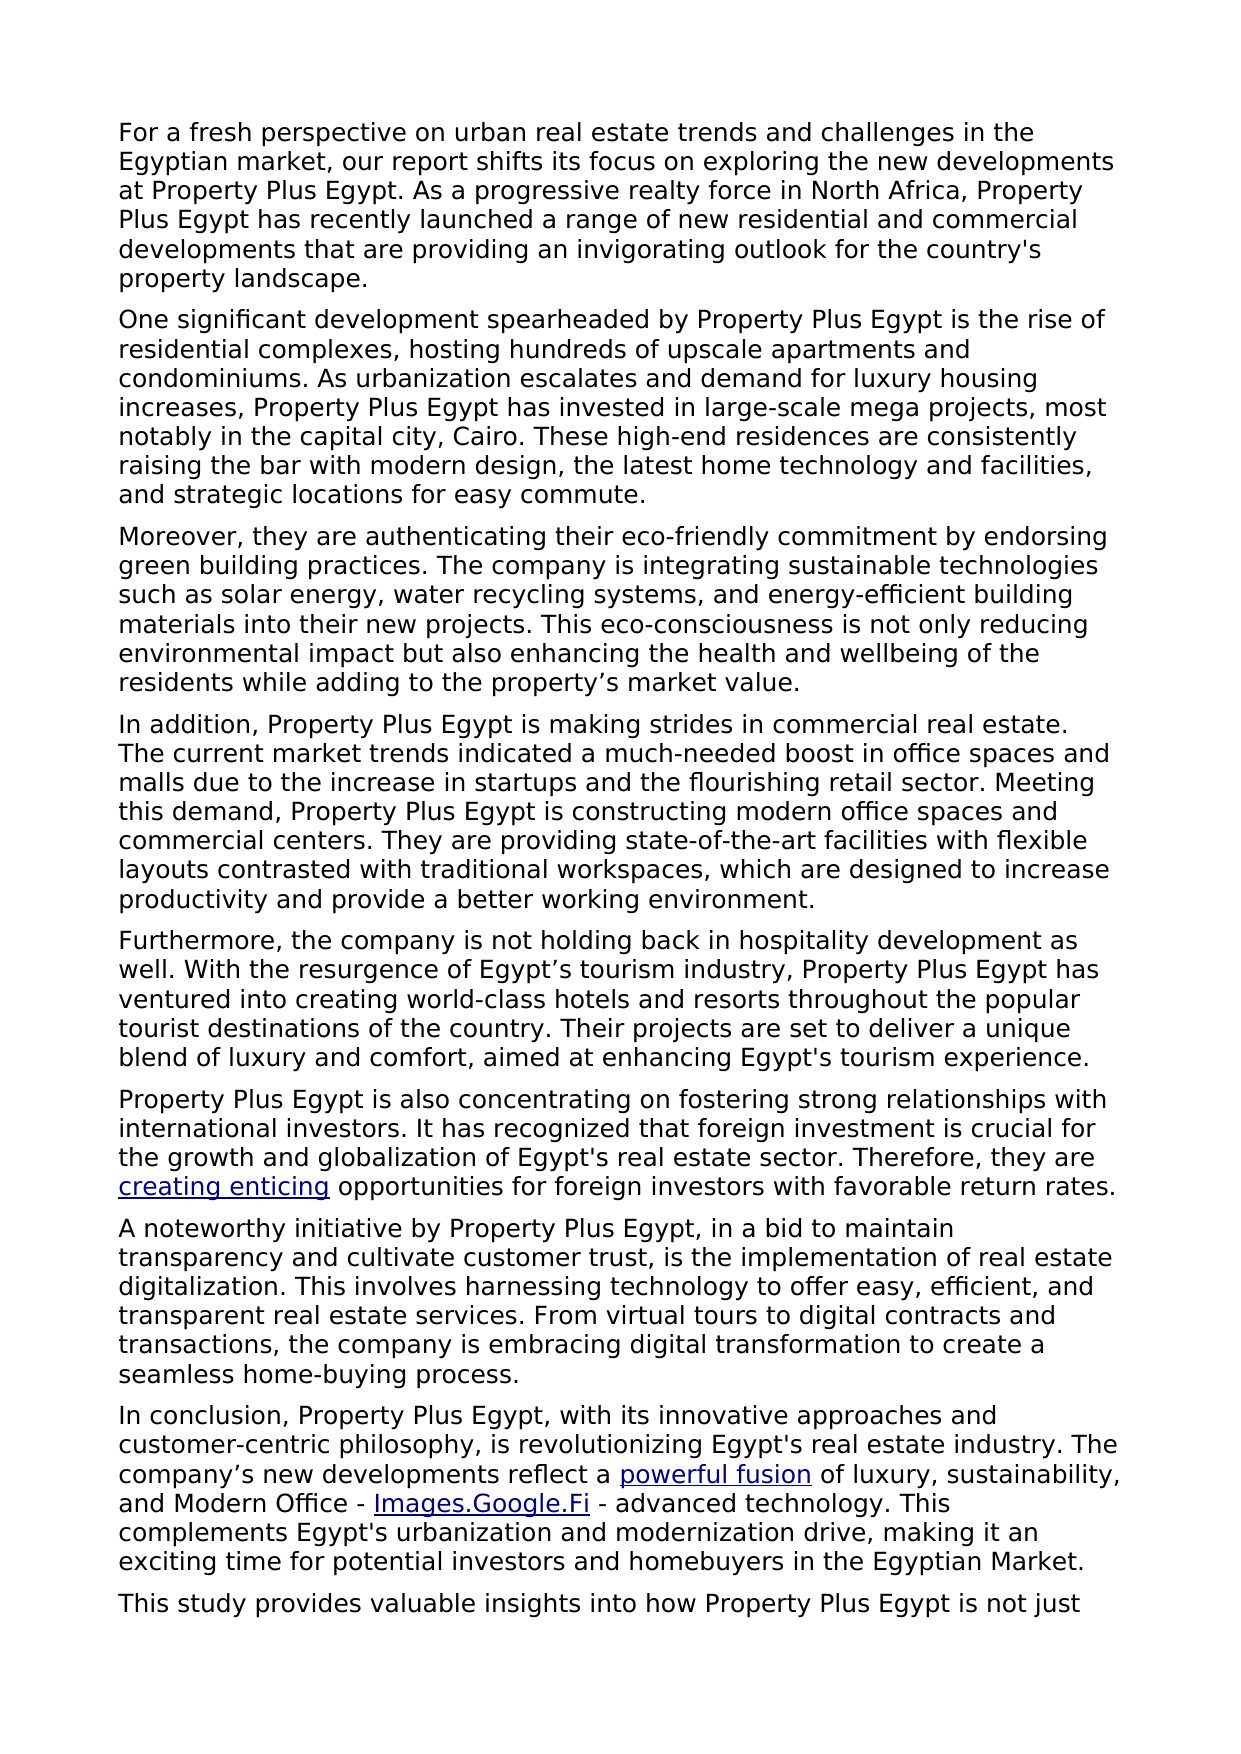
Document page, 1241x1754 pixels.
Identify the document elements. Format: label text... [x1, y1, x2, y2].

text Furthermore, the company is not holding back in hospitality development as well. With the resurgence of Egypt’s tourism industry, Property Plus Egypt has ventured into creating world-class hotels and resorts throughout the popular tourist destinations of the country. Their projects are set to deliver a unique blend of luxury and comfort, aimed at enhancing Egypt's tourism experience. [118, 926, 1122, 1072]
text Moreover, they are authenticating their eco-friendly commitment by endorsing green building practices. The company is integrating sustainable technologies such as solar energy, water recycling systems, and energy-efficient building materials into their new projects. This eco-consciousness is not only reducing environmental impact but also enhancing the health and wellbeing of the residents while adding to the property’s market value. [118, 522, 1122, 697]
text A noteworthy initiative by Property Plus Egypt, in a bid to maintain transparency and cultivate customer trust, is the implementation of real estate digitalization. This involves harnessing technology to offer easy, efficient, and transparent real estate services. From virtual tours to digital contracts and transactions, the company is embracing digital transformation to create a seamless home-buying process. [118, 1214, 1122, 1389]
text In addition, Property Plus Egypt is making strides in commercial real estate. The current market trends indicated a much-needed boost in office spaces and malls due to the increase in startups and the flourishing retail sector. Meeting this demand, Property Plus Egypt is constructing modern office spaces and commercial centers. They are providing state-of-the-art facilities with flexible layouts contrasted with traditional workspaces, which are designed to increase productivity and provide a better working environment. [118, 710, 1122, 914]
text One significant development spearheaded by Property Plus Egypt is the rise of residential complexes, hosting hundreds of upscale apartments and condominiums. As urbanization escalates and demand for luxury housing increases, Property Plus Egypt has invested in large-scale mega projects, most notably in the capital city, Cairo. These high-end residences are consistently raising the bar with modern design, the latest home technology and facilities, and strategic locations for easy commute. [118, 306, 1122, 510]
text This study provides valuable insights into how Property Plus Egypt is not just [118, 1589, 1122, 1618]
text For a fresh perspective on urban real estate trends and challenges in the Egyptian market, our report shifts its focus on exploring the new developments at Property Plus Egypt. As a progressive realty force in North Africa, Property Plus Egypt has recently launched a range of new residential and commercial developments that are providing an invigorating outlook for the country's property landscape. [118, 118, 1122, 293]
text In conclusion, Property Plus Egypt, with its innovative approaches and customer-centric philosophy, is revolutionizing Egypt's real estate industry. The company’s new developments reflect a powerful fusion of luxury, sustainability, and Modern Office - Images.Google.Fi - advanced technology. This complements Egypt's urbanization and modernization drive, making it an exciting time for potential investors and homebuyers in the Egyptian Market. [118, 1401, 1122, 1576]
text Property Plus Egypt is also concentrating on fostering strong relationships with international investors. It has recognized that foreign investment is crucial for the growth and globalization of Egypt's real estate sector. Therefore, they are creating enticing opportunities for foreign investors with favorable return rates. [118, 1085, 1122, 1201]
